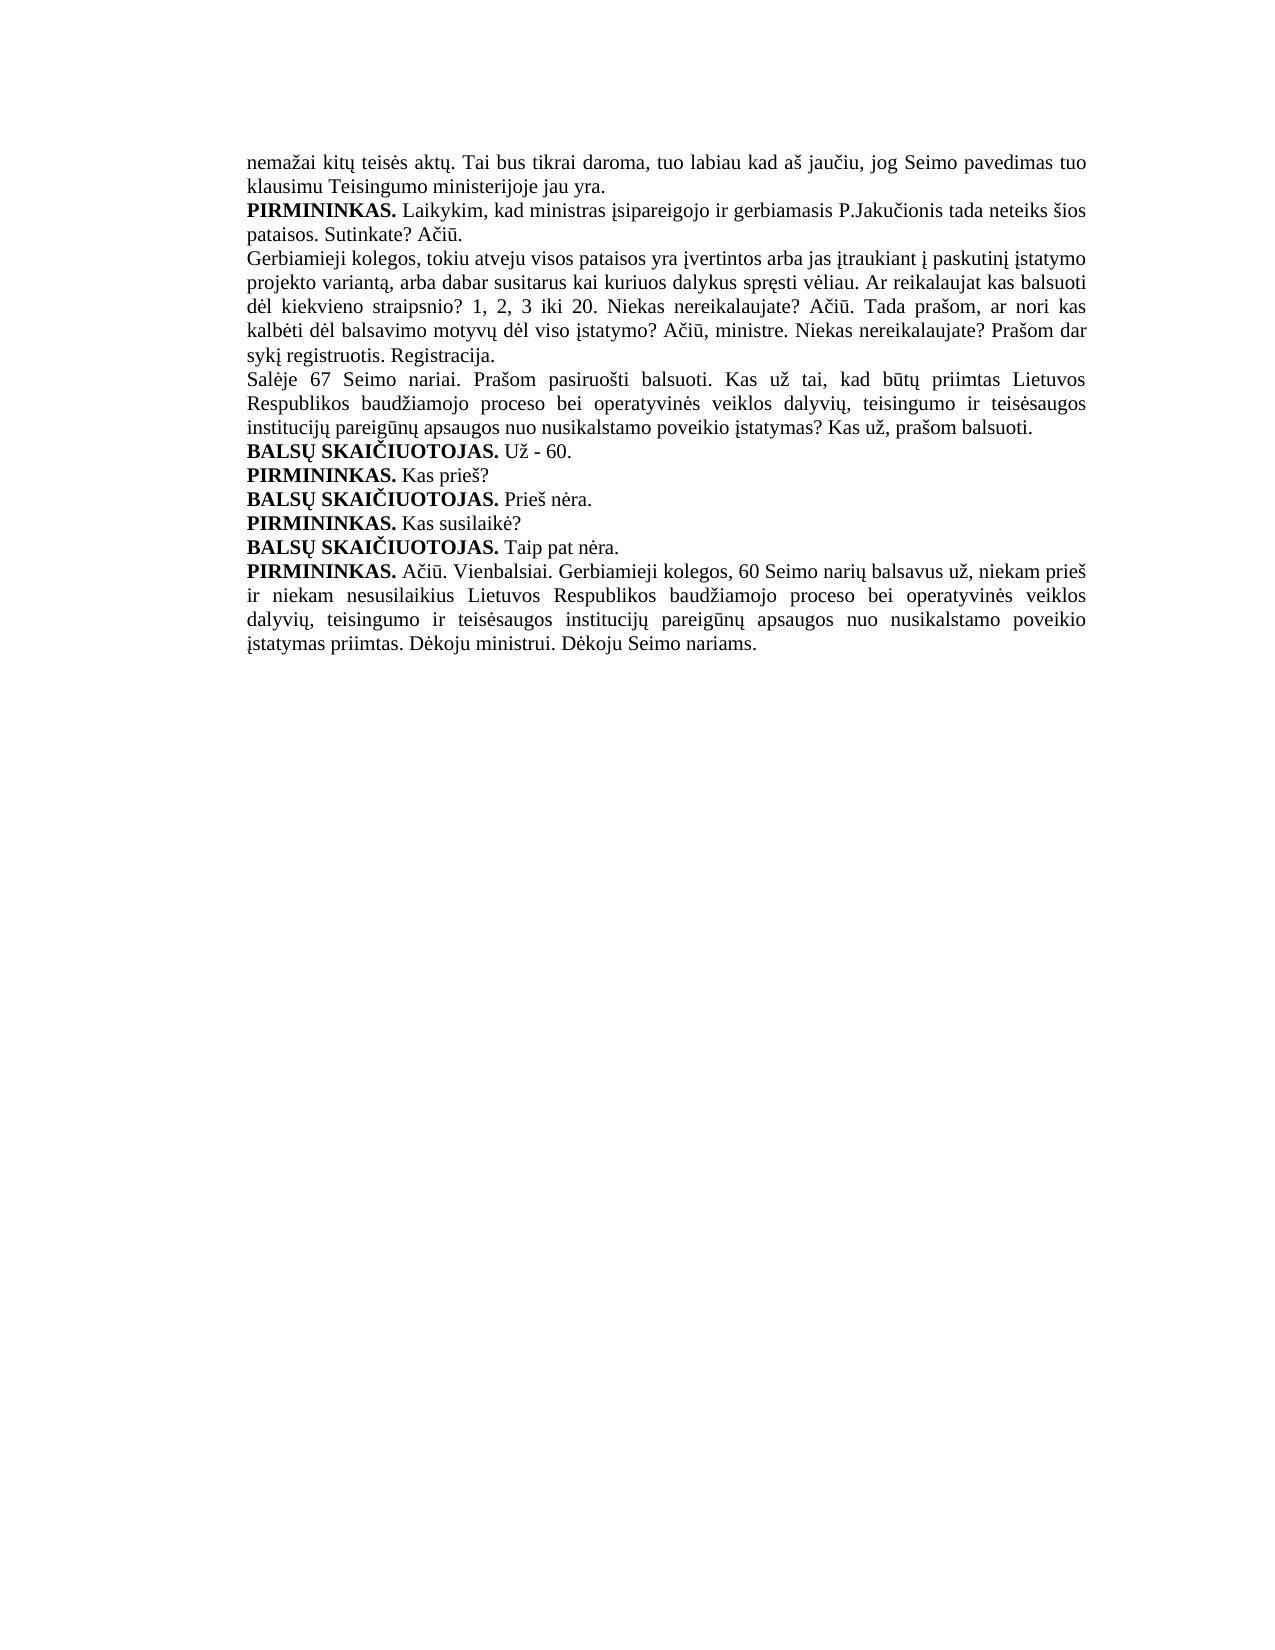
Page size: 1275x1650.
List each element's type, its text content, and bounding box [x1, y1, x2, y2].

text Salėje 67 Seimo nariai. Prašom pasiruošti balsuoti. Kas už tai, kad būtų priimtas Lietuvos Respublikos baudžiamojo proceso bei operatyvinės veiklos dalyvių, teisingumo ir teisėsaugos institucijų pareigūnų apsaugos nuo nusikalstamo poveikio įstatymas? Kas už, prašom balsuoti. [247, 367, 1087, 439]
text PIRMININKAS. Kas susilaikė? [247, 511, 1087, 535]
text PIRMININKAS. Ačiū. Vienbalsiai. Gerbiamieji kolegos, 60 Seimo narių balsavus už, niekam prieš ir niekam nesusilaikius Lietuvos Respublikos baudžiamojo proceso bei operatyvinės veiklos dalyvių, teisingumo ir teisėsaugos institucijų pareigūnų apsaugos nuo nusikalstamo poveikio įstatymas priimtas. Dėkoju ministrui. Dėkoju Seimo nariams. [247, 559, 1087, 655]
text nemažai kitų teisės aktų. Tai bus tikrai daroma, tuo labiau kad aš jaučiu, jog Seimo pavedimas tuo klausimu Teisingumo ministerijoje jau yra. [247, 150, 1087, 198]
text BALSŲ SKAIČIUOTOJAS. Už - 60. [247, 439, 1087, 463]
text Gerbiamieji kolegos, tokiu atveju visos pataisos yra įvertintos arba jas įtraukiant į paskutinį įstatymo projekto variantą, arba dabar susitarus kai kuriuos dalykus spręsti vėliau. Ar reikalaujat kas balsuoti dėl kiekvieno straipsnio? 1, 2, 3 iki 20. Niekas nereikalaujate? Ačiū. Tada prašom, ar nori kas kalbėti dėl balsavimo motyvų dėl viso įstatymo? Ačiū, ministre. Niekas nereikalaujate? Prašom dar sykį registruotis. Registracija. [247, 246, 1087, 367]
text BALSŲ SKAIČIUOTOJAS. Prieš nėra. [247, 487, 1087, 511]
text BALSŲ SKAIČIUOTOJAS. Taip pat nėra. [247, 535, 1087, 559]
text PIRMININKAS. Kas prieš? [247, 463, 1087, 487]
text PIRMININKAS. Laikykim, kad ministras įsipareigojo ir gerbiamasis P.Jakučionis tada neteiks šios pataisos. Sutinkate? Ačiū. [247, 198, 1087, 246]
